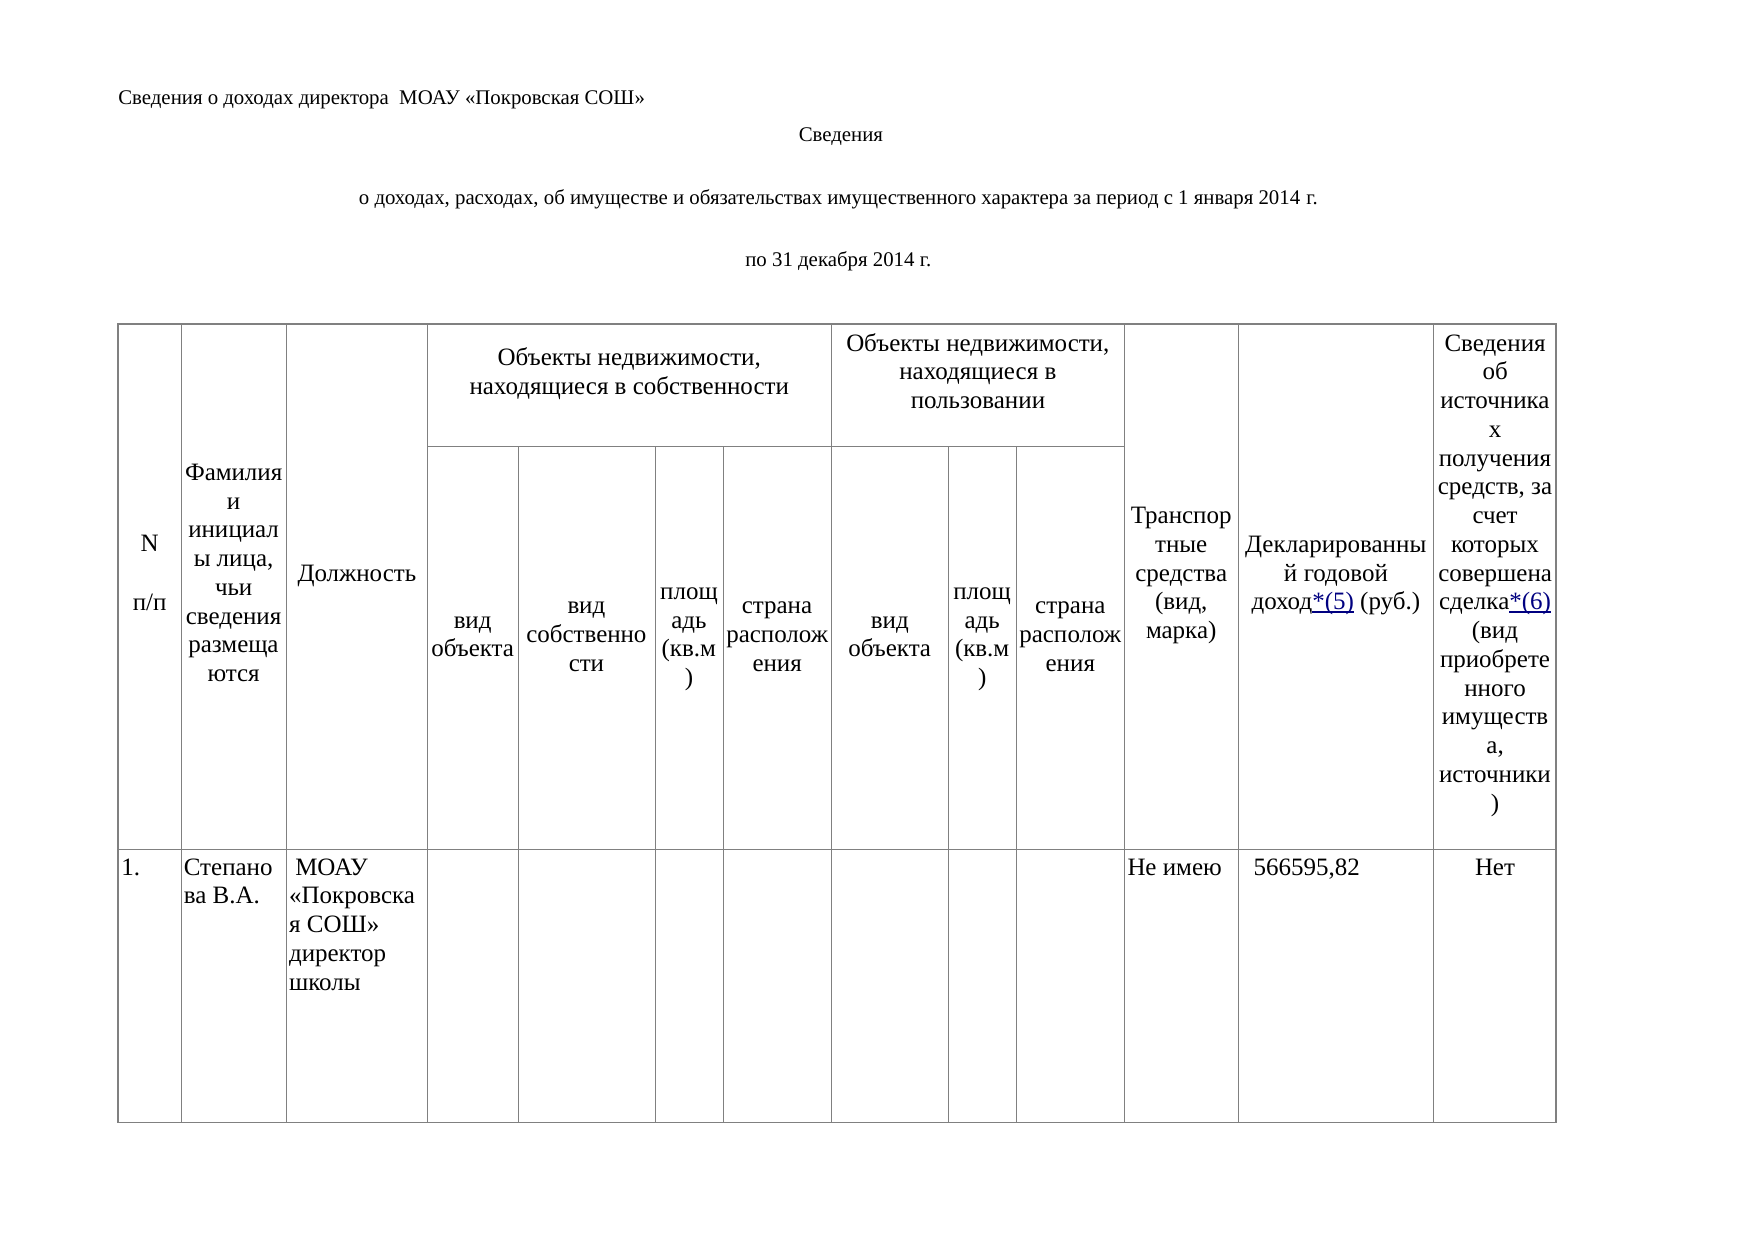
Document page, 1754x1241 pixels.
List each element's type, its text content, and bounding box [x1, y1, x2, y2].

table_cell площадь (кв.м) [656, 447, 723, 849]
table_cell Степанова В.А. [182, 850, 286, 1122]
table_cell площадь (кв.м) [949, 447, 1016, 849]
subtitle по 31 декабря 2014 г. [118, 247, 1558, 271]
table_header N п/п [119, 325, 181, 849]
table_cell вид объекта [832, 447, 948, 849]
table_header Декларированный годовой доход*(5) (руб.) [1239, 325, 1433, 849]
subtitle Сведения о доходах директора МОАУ «Покровская СОШ» [118, 85, 1558, 109]
table_header Фамилия и инициалы лица, чьи сведения размещаются [182, 325, 286, 849]
table_header Объекты недвижимости, находящиеся в пользовании [832, 325, 1124, 446]
table_header Объекты недвижимости, находящиеся в собственности [428, 325, 831, 446]
table_header Должность [287, 325, 427, 849]
table_cell Нет [1434, 850, 1555, 1122]
table_cell страна расположения [1017, 447, 1124, 849]
table_cell МОАУ «Покровская СОШ» директор школы [287, 850, 427, 1122]
table_header Сведения об источниках получения средств, за счет которых совершена сделка*(6) (вид приобретенного имущества, источники) [1434, 325, 1555, 849]
table_cell [832, 850, 948, 1122]
table_cell [519, 850, 655, 1122]
table_cell страна расположения [724, 447, 831, 849]
table_cell вид объекта [428, 447, 518, 849]
table_cell [949, 850, 1016, 1122]
table_header Транспортные средства (вид, марка) [1125, 325, 1238, 849]
subtitle о доходах, расходах, об имуществе и обязательствах имущественного характера за период с 1 января 2014 г. [118, 185, 1558, 209]
table_cell 566595,82 [1239, 850, 1433, 1122]
table_cell [1017, 850, 1124, 1122]
table_cell [656, 850, 723, 1122]
table_cell [724, 850, 831, 1122]
table_cell 1. [119, 850, 181, 1122]
text Сведения [118, 122, 1558, 146]
table_cell вид собственности [519, 447, 655, 849]
table_cell Не имею [1125, 850, 1238, 1122]
table_cell [428, 850, 518, 1122]
